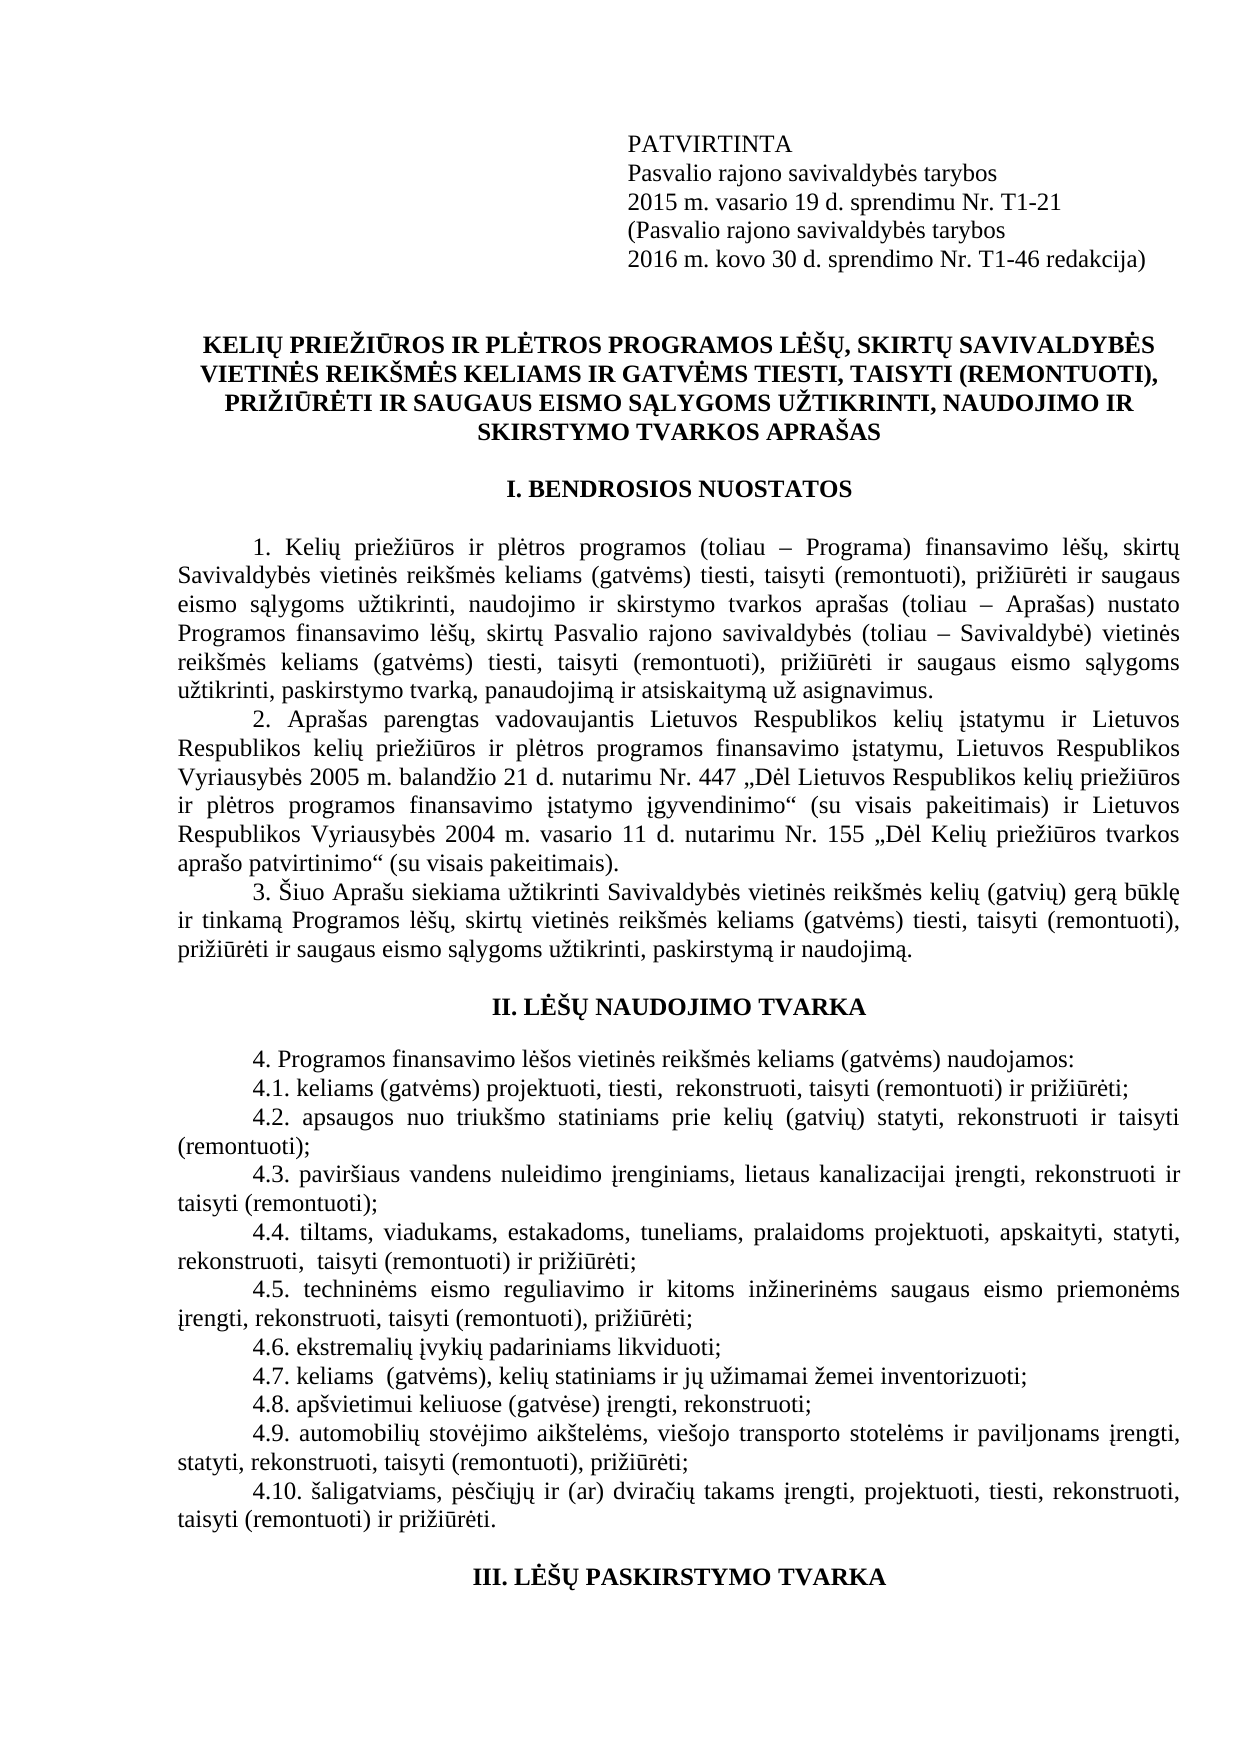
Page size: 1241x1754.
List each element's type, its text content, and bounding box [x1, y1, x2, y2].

text 3. Šiuo Aprašu siekiama užtikrinti Savivaldybės vietinės reikšmės kelių (gatvių) gerą būklę ir tinkamą Programos lėšų, skirtų vietinės reikšmės keliams (gatvėms) tiesti, taisyti (remontuoti), prižiūrėti ir saugaus eismo sąlygoms užtikrinti, paskirstymą ir naudojimą. [177, 877, 1181, 963]
text PATVIRTINTA [627, 129, 1181, 158]
text Pasvalio rajono savivaldybės tarybos [627, 158, 1181, 187]
text KELIŲ PRIEŽIŪROS IR PLĖTROS PROGRAMOS LĖŠŲ, SKIRTŲ SAVIVALDYBĖS VIETINĖS REIKŠMĖS KELIAMS IR GATVĖMS TIESTI, TAISYTI (REMONTUOTI), PRIŽIŪRĖTI IR SAUGAUS EISMO SĄLYGOMS UŽTIKRINTI, NAUDOJIMO IR SKIRSTYMO TVARKOS APRAŠAS [177, 330, 1181, 445]
text 4.10. šaligatviams, pėsčiųjų ir (ar) dviračių takams įrengti, projektuoti, tiesti, rekonstruoti, taisyti (remontuoti) ir prižiūrėti. [177, 1476, 1181, 1533]
text II. LĖŠŲ NAUDOJIMO TVARKA [177, 992, 1181, 1020]
text 4.6. ekstremalių įvykių padariniams likviduoti; [177, 1332, 1181, 1361]
text 2. Aprašas parengtas vadovaujantis Lietuvos Respublikos kelių įstatymu ir Lietuvos Respublikos kelių priežiūros ir plėtros programos finansavimo įstatymu, Lietuvos Respublikos Vyriausybės 2005 m. balandžio 21 d. nutarimu Nr. 447 „Dėl Lietuvos Respublikos kelių priežiūros ir plėtros programos finansavimo įstatymo įgyvendinimo“ (su visais pakeitimais) ir Lietuvos Respublikos Vyriausybės 2004 m. vasario 11 d. nutarimu Nr. 155 „Dėl Kelių priežiūros tvarkos aprašo patvirtinimo“ (su visais pakeitimais). [177, 704, 1181, 877]
text 4.8. apšvietimui keliuose (gatvėse) įrengti, rekonstruoti; [177, 1389, 1181, 1418]
text 2015 m. vasario 19 d. sprendimu Nr. T1-21 [177, 187, 1181, 215]
text 2016 m. kovo 30 d. sprendimo Nr. T1-46 redakcija) [177, 244, 1181, 273]
text 4.2. apsaugos nuo triukšmo statiniams prie kelių (gatvių) statyti, rekonstruoti ir taisyti (remontuoti); [177, 1102, 1181, 1159]
text III. LĖŠŲ PASKIRSTYMO TVARKA [177, 1562, 1181, 1591]
text 4.3. paviršiaus vandens nuleidimo įrenginiams, lietaus kanalizacijai įrengti, rekonstruoti ir taisyti (remontuoti); [177, 1159, 1181, 1217]
text 4.9. automobilių stovėjimo aikštelėms, viešojo transporto stotelėms ir paviljonams įrengti, statyti, rekonstruoti, taisyti (remontuoti), prižiūrėti; [177, 1418, 1181, 1476]
text I. BENDROSIOS NUOSTATOS [177, 474, 1181, 503]
text 4.7. keliams (gatvėms), kelių statiniams ir jų užimamai žemei inventorizuoti; [177, 1361, 1181, 1389]
text 1. Kelių priežiūros ir plėtros programos (toliau – Programa) finansavimo lėšų, skirtų Savivaldybės vietinės reikšmės keliams (gatvėms) tiesti, taisyti (remontuoti), prižiūrėti ir saugaus eismo sąlygoms užtikrinti, naudojimo ir skirstymo tvarkos aprašas (toliau – Aprašas) nustato Programos finansavimo lėšų, skirtų Pasvalio rajono savivaldybės (toliau – Savivaldybė) vietinės reikšmės keliams (gatvėms) tiesti, taisyti (remontuoti), prižiūrėti ir saugaus eismo sąlygoms užtikrinti, paskirstymo tvarką, panaudojimą ir atsiskaitymą už asignavimus. [177, 532, 1181, 704]
text 4.1. keliams (gatvėms) projektuoti, tiesti, rekonstruoti, taisyti (remontuoti) ir prižiūrėti; [177, 1073, 1181, 1102]
text (Pasvalio rajono savivaldybės tarybos [177, 215, 1181, 244]
text 4.5. techninėms eismo reguliavimo ir kitoms inžinerinėms saugaus eismo priemonėms įrengti, rekonstruoti, taisyti (remontuoti), prižiūrėti; [177, 1274, 1181, 1332]
text 4.4. tiltams, viadukams, estakadoms, tuneliams, pralaidoms projektuoti, apskaityti, statyti, rekonstruoti, taisyti (remontuoti) ir prižiūrėti; [177, 1217, 1181, 1274]
text 4. Programos finansavimo lėšos vietinės reikšmės keliams (gatvėms) naudojamos: [177, 1044, 1181, 1073]
